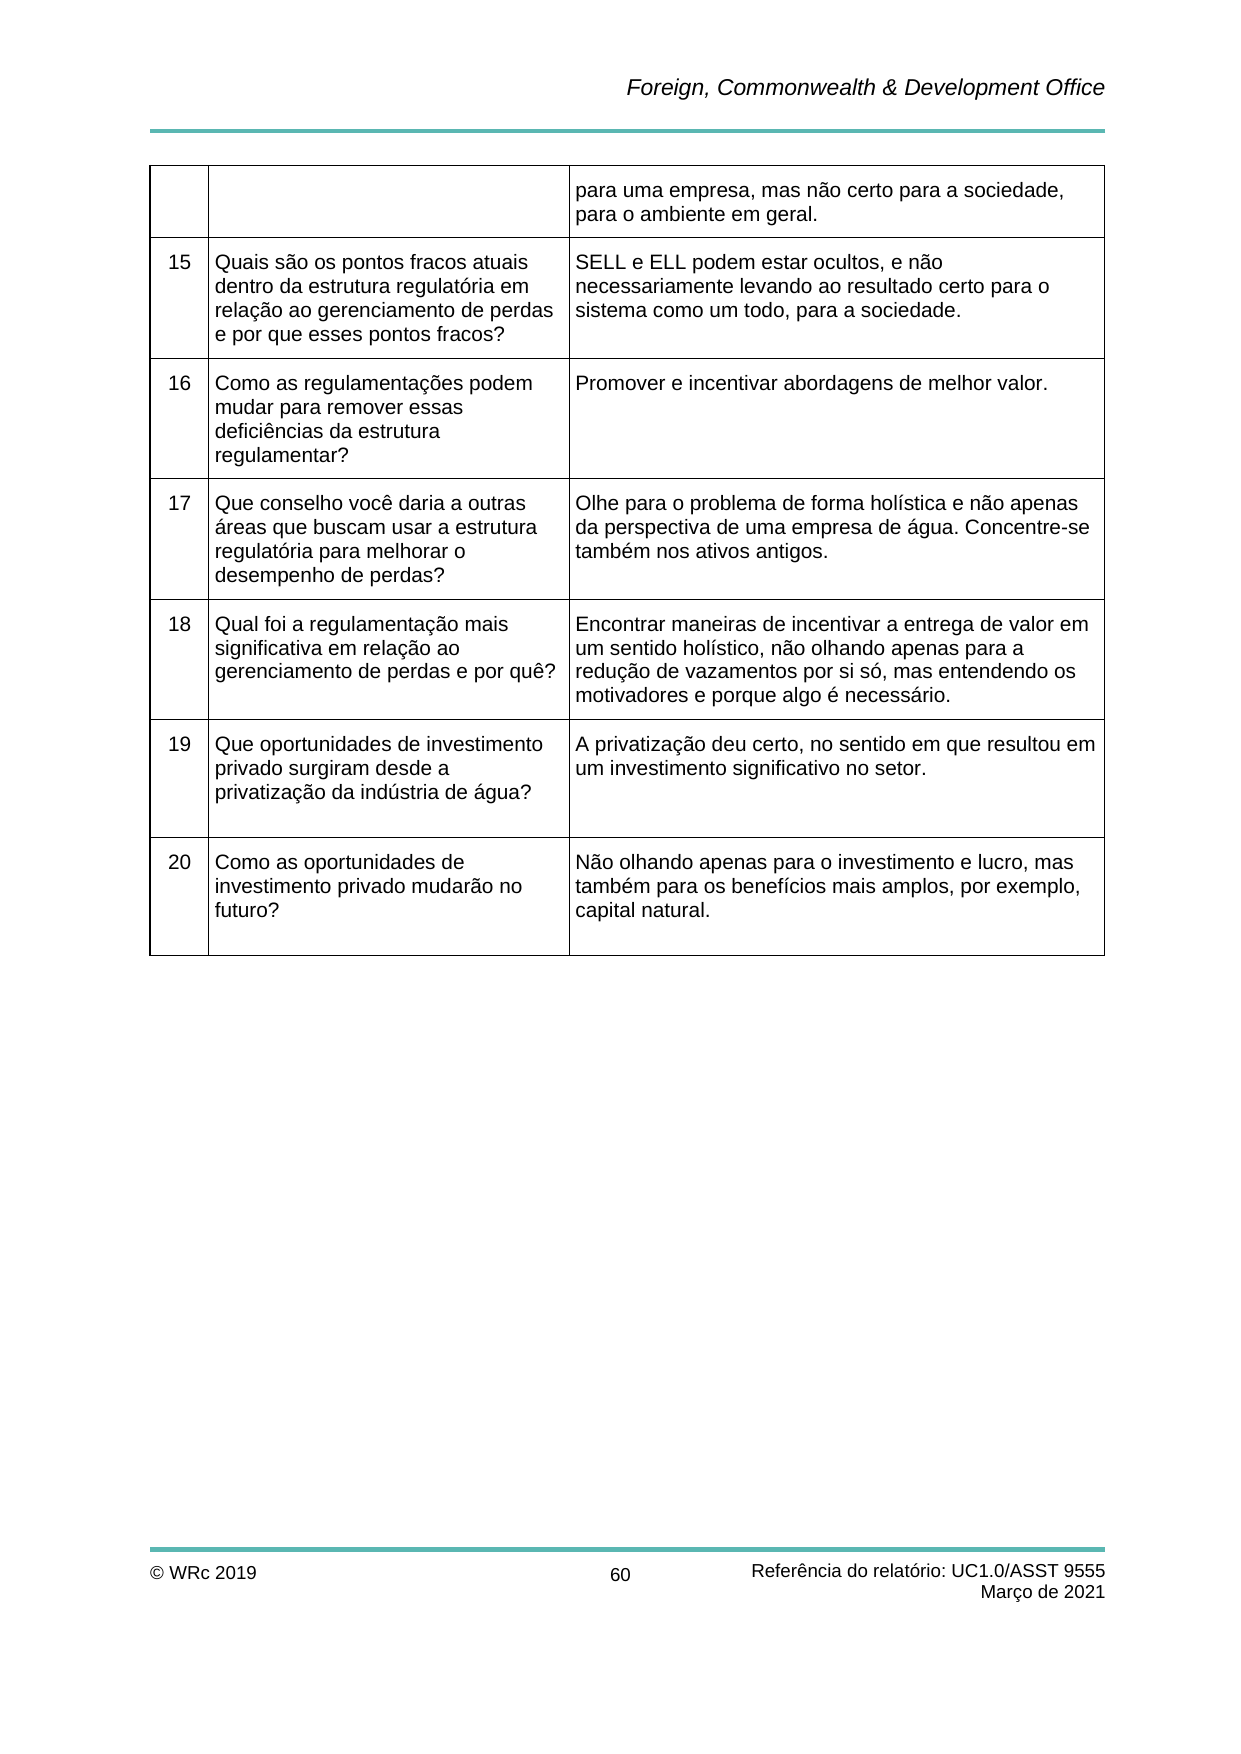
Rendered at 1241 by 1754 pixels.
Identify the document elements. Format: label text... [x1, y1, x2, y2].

table_cell Promover e incentivar abordagens de melhor valor. [570, 359, 1104, 478]
table_cell A privatização deu certo, no sentido em que resultou em um investimento significativo no setor. [570, 720, 1104, 837]
table_cell Como as oportunidades de investimento privado mudarão no futuro? [209, 838, 569, 955]
table_cell SELL e ELL podem estar ocultos, e não necessariamente levando ao resultado certo para o sistema como um todo, para a sociedade. [570, 238, 1104, 358]
table_cell Quais são os pontos fracos atuais dentro da estrutura regulatória em relação ao gerenciamento de perdas e por que esses pontos fracos? [209, 238, 569, 358]
table_cell Que oportunidades de investimento privado surgiram desde a privatização da indústria de água? [209, 720, 569, 837]
table_cell para uma empresa, mas não certo para a sociedade, para o ambiente em geral. [570, 166, 1104, 237]
table_cell Olhe para o problema de forma holística e não apenas da perspectiva de uma empresa de água. Concentre-se também nos ativos antigos. [570, 479, 1104, 598]
table_cell 16 [151, 359, 208, 478]
table_cell [151, 166, 208, 237]
table_cell Encontrar maneiras de incentivar a entrega de valor em um sentido holístico, não olhando apenas para a redução de vazamentos por si só, mas entendendo os motivadores e porque algo é necessário. [570, 600, 1104, 719]
table_cell 18 [151, 600, 208, 719]
table_cell 19 [151, 720, 208, 837]
table_cell [209, 166, 569, 237]
table_cell 20 [151, 838, 208, 955]
table_cell 15 [151, 238, 208, 358]
table_cell Qual foi a regulamentação mais significativa em relação ao gerenciamento de perdas e por quê? [209, 600, 569, 719]
table_cell 17 [151, 479, 208, 598]
table_cell Não olhando apenas para o investimento e lucro, mas também para os benefícios mais amplos, por exemplo, capital natural. [570, 838, 1104, 955]
table_cell Como as regulamentações podem mudar para remover essas deficiências da estrutura regulamentar? [209, 359, 569, 478]
table_cell Que conselho você daria a outras áreas que buscam usar a estrutura regulatória para melhorar o desempenho de perdas? [209, 479, 569, 598]
